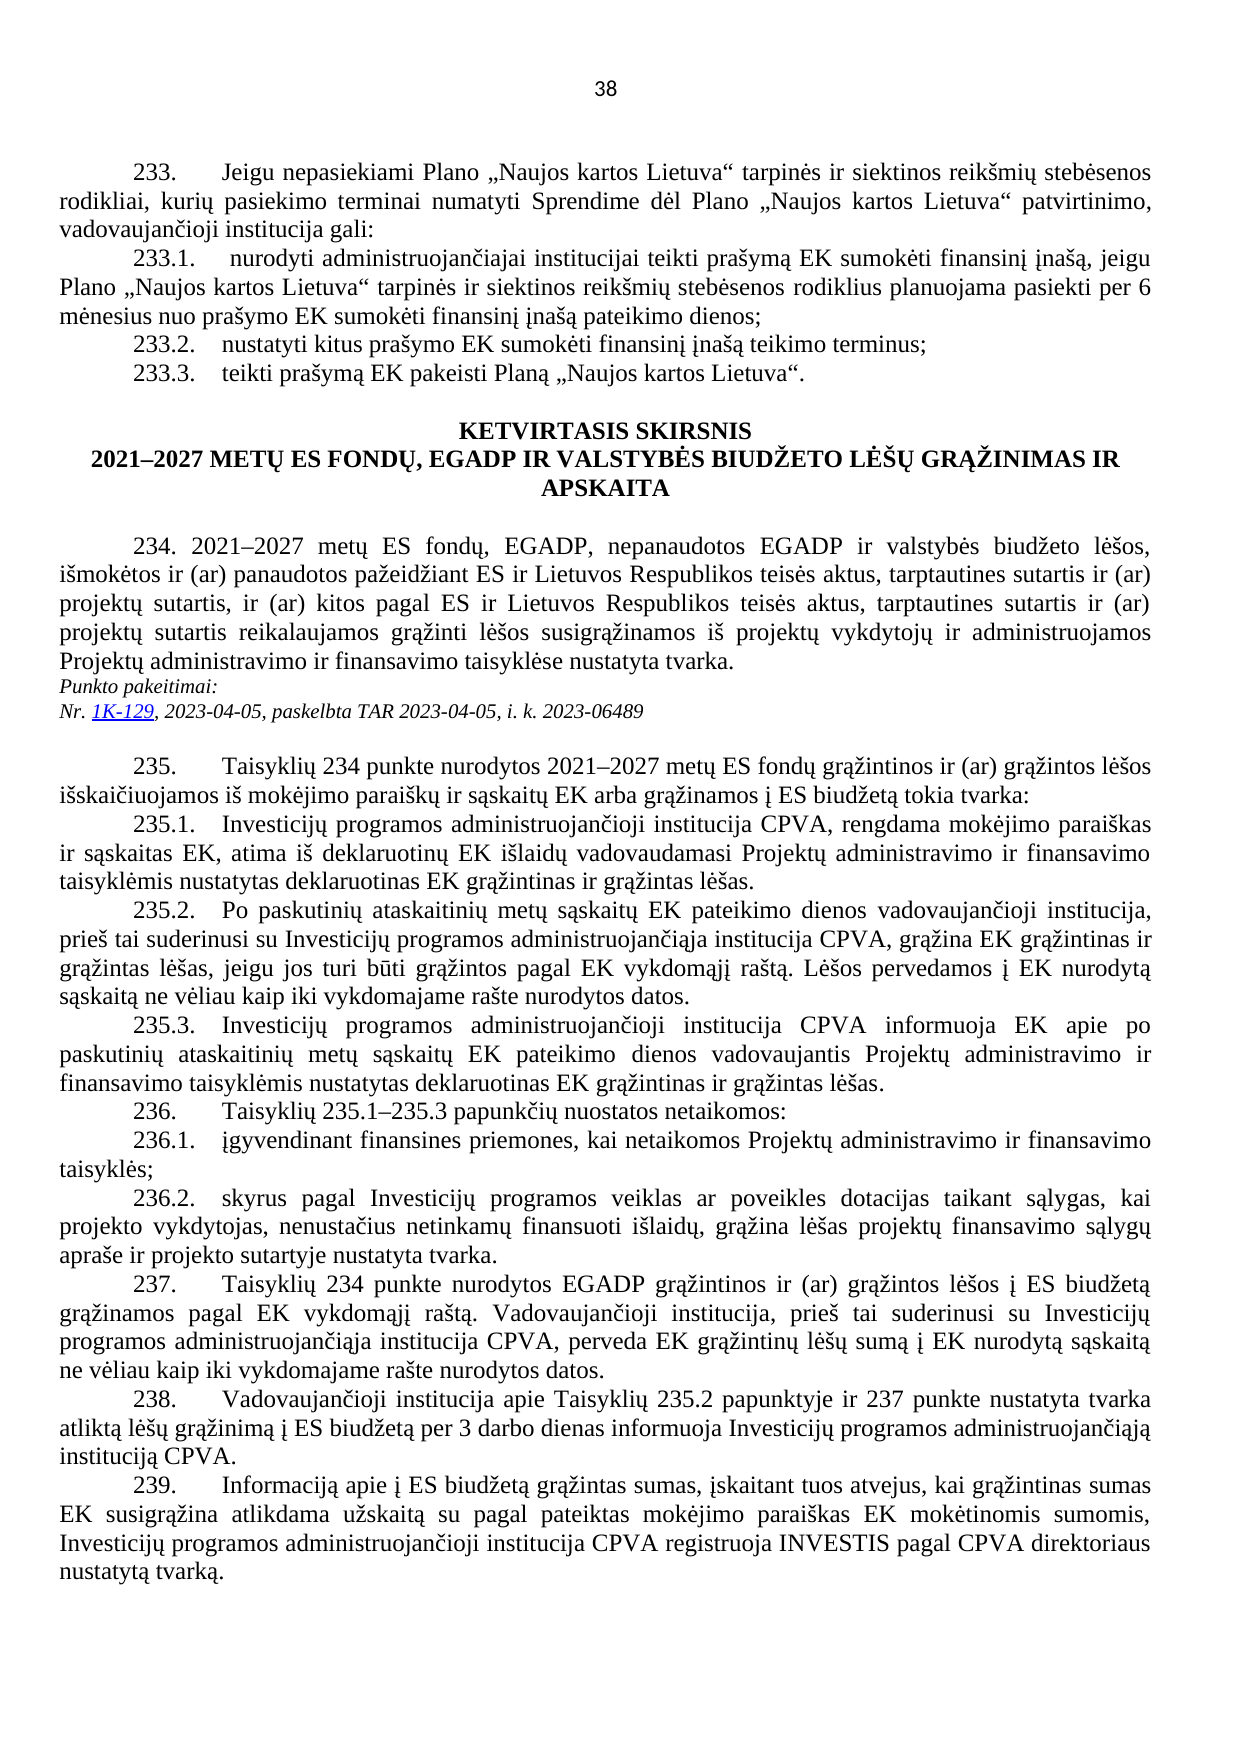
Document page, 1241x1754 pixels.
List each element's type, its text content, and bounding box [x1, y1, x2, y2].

subtitle Ketvirtasis skirsnis [59, 416, 1152, 444]
text 235. Taisyklių 234 punkte nurodytos 2021–2027 metų ES fondų grąžintinos ir (ar) grąžintos lėšos išskaičiuojamos iš mokėjimo paraiškų ir sąskaitų EK arba grąžinamos į ES biudžetą tokia tvarka: [59, 751, 1152, 809]
text 236. Taisyklių 235.1–235.3 papunkčių nuostatos netaikomos: [59, 1096, 1152, 1125]
text 233.3. teikti prašymą EK pakeisti Planą „Naujos kartos Lietuva“. [59, 358, 1152, 387]
text 239. Informaciją apie į ES biudžetą grąžintas sumas, įskaitant tuos atvejus, kai grąžintinas sumas EK susigrąžina atlikdama užskaitą su pagal pateiktas mokėjimo paraiškas EK mokėtinomis sumomis, Investicijų programos administruojančioji institucija CPVA registruoja INVESTIS pagal CPVA direktoriaus nustatytą tvarką. [59, 1470, 1152, 1585]
text 233.1. nurodyti administruojančiajai institucijai teikti prašymą EK sumokėti finansinį įnašą, jeigu Plano „Naujos kartos Lietuva“ tarpinės ir siektinos reikšmių stebėsenos rodiklius planuojama pasiekti per 6 mėnesius nuo prašymo EK sumokėti finansinį įnašą pateikimo dienos; [59, 243, 1152, 329]
text Nr. 1K-129, 2023-04-05, paskelbta TAR 2023-04-05, i. k. 2023-06489 [59, 698, 1152, 723]
text 233. Jeigu nepasiekiami Plano „Naujos kartos Lietuva“ tarpinės ir siektinos reikšmių stebėsenos rodikliai, kurių pasiekimo terminai numatyti Sprendime dėl Plano „Naujos kartos Lietuva“ patvirtinimo, vadovaujančioji institucija gali: [59, 157, 1152, 243]
text 234. 2021–2027 metų ES fondų, EGADP, nepanaudotos EGADP ir valstybės biudžeto lėšos, išmokėtos ir (ar) panaudotos pažeidžiant ES ir Lietuvos Respublikos teisės aktus, tarptautines sutartis ir (ar) projektų sutartis, ir (ar) kitos pagal ES ir Lietuvos Respublikos teisės aktus, tarptautines sutartis ir (ar) projektų sutartis reikalaujamos grąžinti lėšos susigrąžinamos iš projektų vykdytojų ir administruojamos Projektų administravimo ir finansavimo taisyklėse nustatyta tvarka. [59, 531, 1152, 674]
text 235.1. Investicijų programos administruojančioji institucija CPVA, rengdama mokėjimo paraiškas ir sąskaitas EK, atima iš deklaruotinų EK išlaidų vadovaudamasi Projektų administravimo ir finansavimo taisyklėmis nustatytas deklaruotinas EK grąžintinas ir grąžintas lėšas. [59, 809, 1152, 895]
text 237. Taisyklių 234 punkte nurodytos EGADP grąžintinos ir (ar) grąžintos lėšos į ES biudžetą grąžinamos pagal EK vykdomąjį raštą. Vadovaujančioji institucija, prieš tai suderinusi su Investicijų programos administruojančiąja institucija CPVA, perveda EK grąžintinų lėšų sumą į EK nurodytą sąskaitą ne vėliau kaip iki vykdomajame rašte nurodytos datos. [59, 1269, 1152, 1384]
text 236.2. skyrus pagal Investicijų programos veiklas ar poveikles dotacijas taikant sąlygas, kai projekto vykdytojas, nenustačius netinkamų finansuoti išlaidų, grąžina lėšas projektų finansavimo sąlygų apraše ir projekto sutartyje nustatyta tvarka. [59, 1183, 1152, 1269]
text 233.2. nustatyti kitus prašymo EK sumokėti finansinį įnašą teikimo terminus; [59, 329, 1152, 358]
text 236.1. įgyvendinant finansines priemones, kai netaikomos Projektų administravimo ir finansavimo taisyklės; [59, 1125, 1152, 1183]
text Punkto pakeitimai: [59, 674, 1152, 698]
subtitle 2021–2027 METŲ ES FONDŲ, EGADP IR VALSTYBĖS BIUDŽETO LĖŠŲ GRĄŽINIMAS IR APSKAITA [59, 444, 1152, 502]
text 235.3. Investicijų programos administruojančioji institucija CPVA informuoja EK apie po paskutinių ataskaitinių metų sąskaitų EK pateikimo dienos vadovaujantis Projektų administravimo ir finansavimo taisyklėmis nustatytas deklaruotinas EK grąžintinas ir grąžintas lėšas. [59, 1010, 1152, 1096]
text 238. Vadovaujančioji institucija apie Taisyklių 235.2 papunktyje ir 237 punkte nustatyta tvarka atliktą lėšų grąžinimą į ES biudžetą per 3 darbo dienas informuoja Investicijų programos administruojančiąją instituciją CPVA. [59, 1384, 1152, 1470]
text 235.2. Po paskutinių ataskaitinių metų sąskaitų EK pateikimo dienos vadovaujančioji institucija, prieš tai suderinusi su Investicijų programos administruojančiąja institucija CPVA, grąžina EK grąžintinas ir grąžintas lėšas, jeigu jos turi būti grąžintos pagal EK vykdomąjį raštą. Lėšos pervedamos į EK nurodytą sąskaitą ne vėliau kaip iki vykdomajame rašte nurodytos datos. [59, 895, 1152, 1010]
